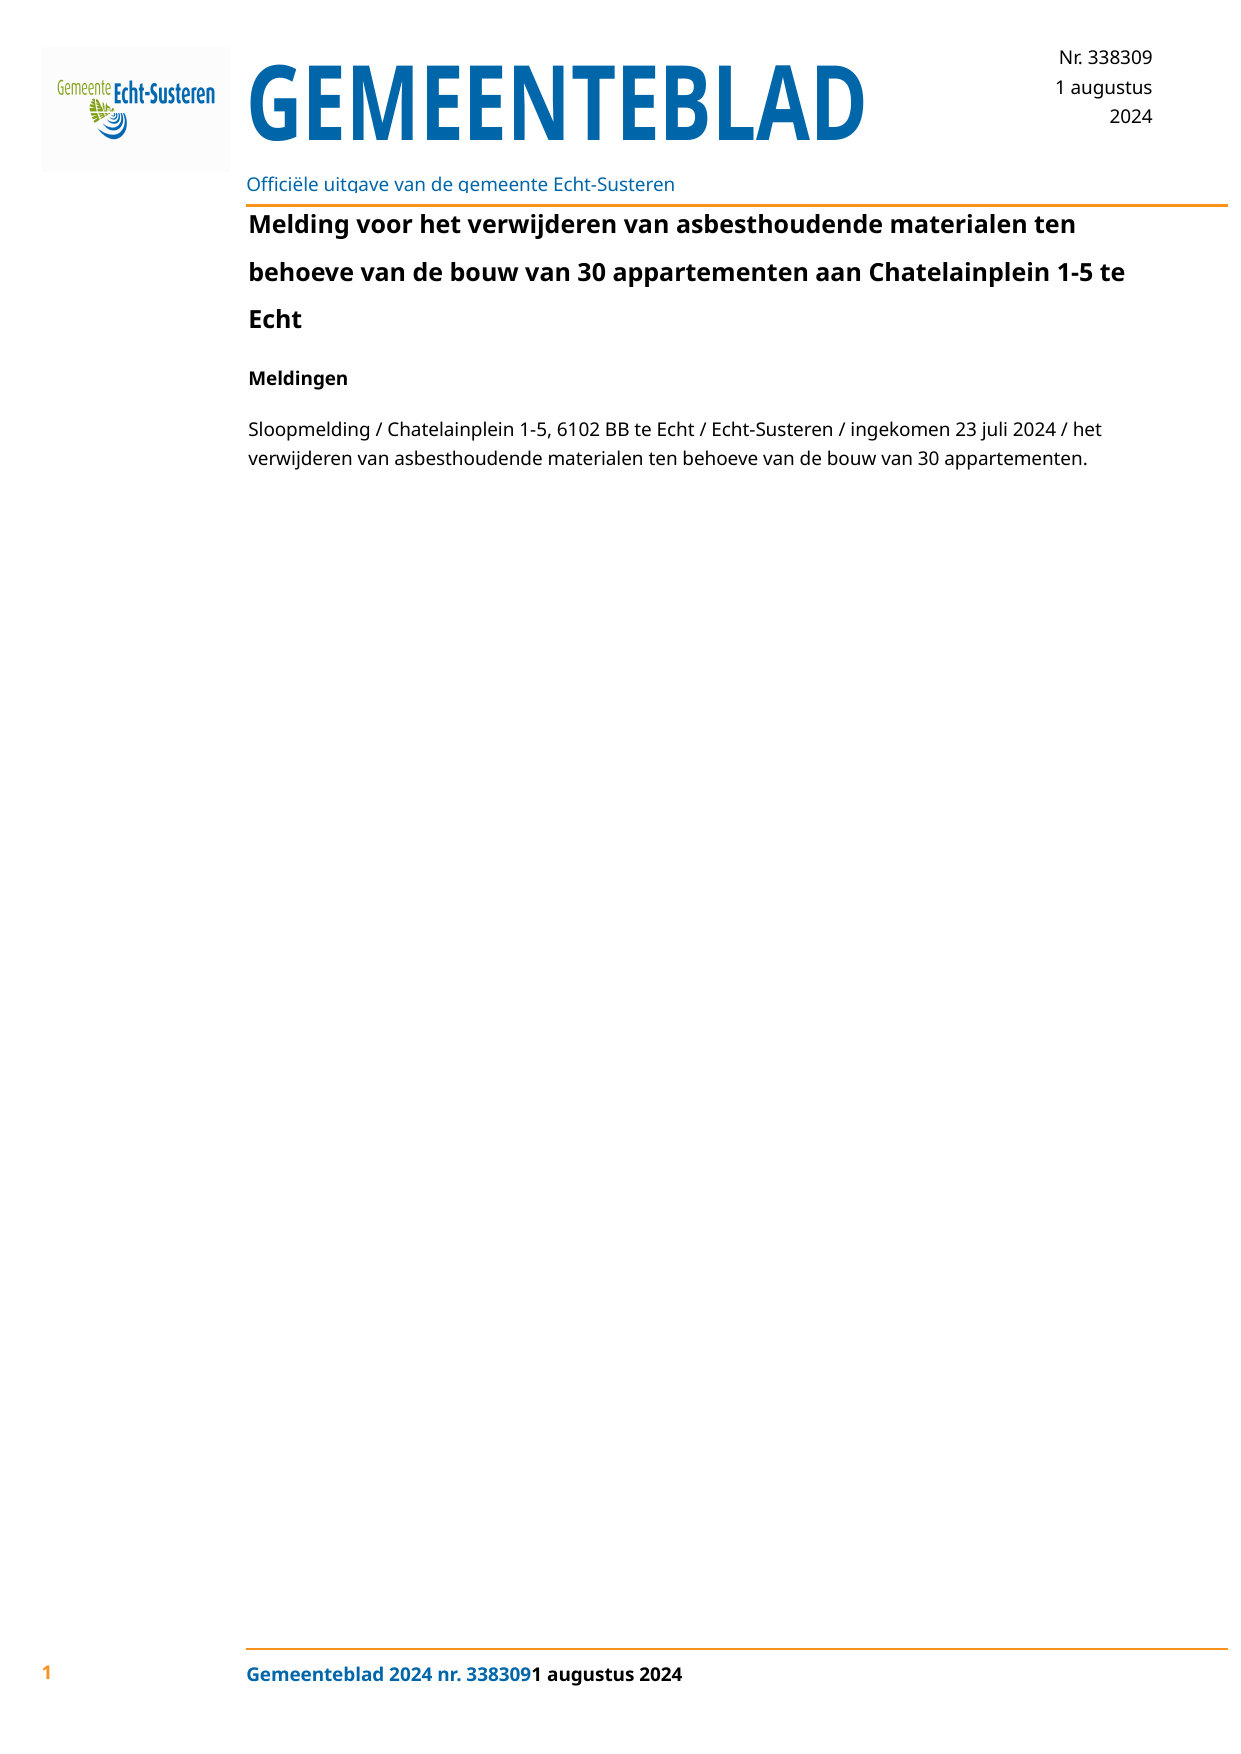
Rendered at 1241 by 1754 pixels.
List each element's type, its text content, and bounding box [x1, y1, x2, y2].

text Meldingen [248, 366, 1152, 391]
picture [41, 47, 231, 172]
text Melding voor het verwijderen van asbesthoudende materialen ten behoeve van de bouw van 30 appartementen aan Chatelainplein 1-5 te Echt [248, 207, 1152, 336]
text Sloopmelding / Chatelainplein 1-5, 6102 BB te Echt / Echt-Susteren / ingekomen 23 juli 2024 / het verwijderen van asbesthoudende materialen ten behoeve van de bouw van 30 appartementen. [248, 416, 1152, 471]
